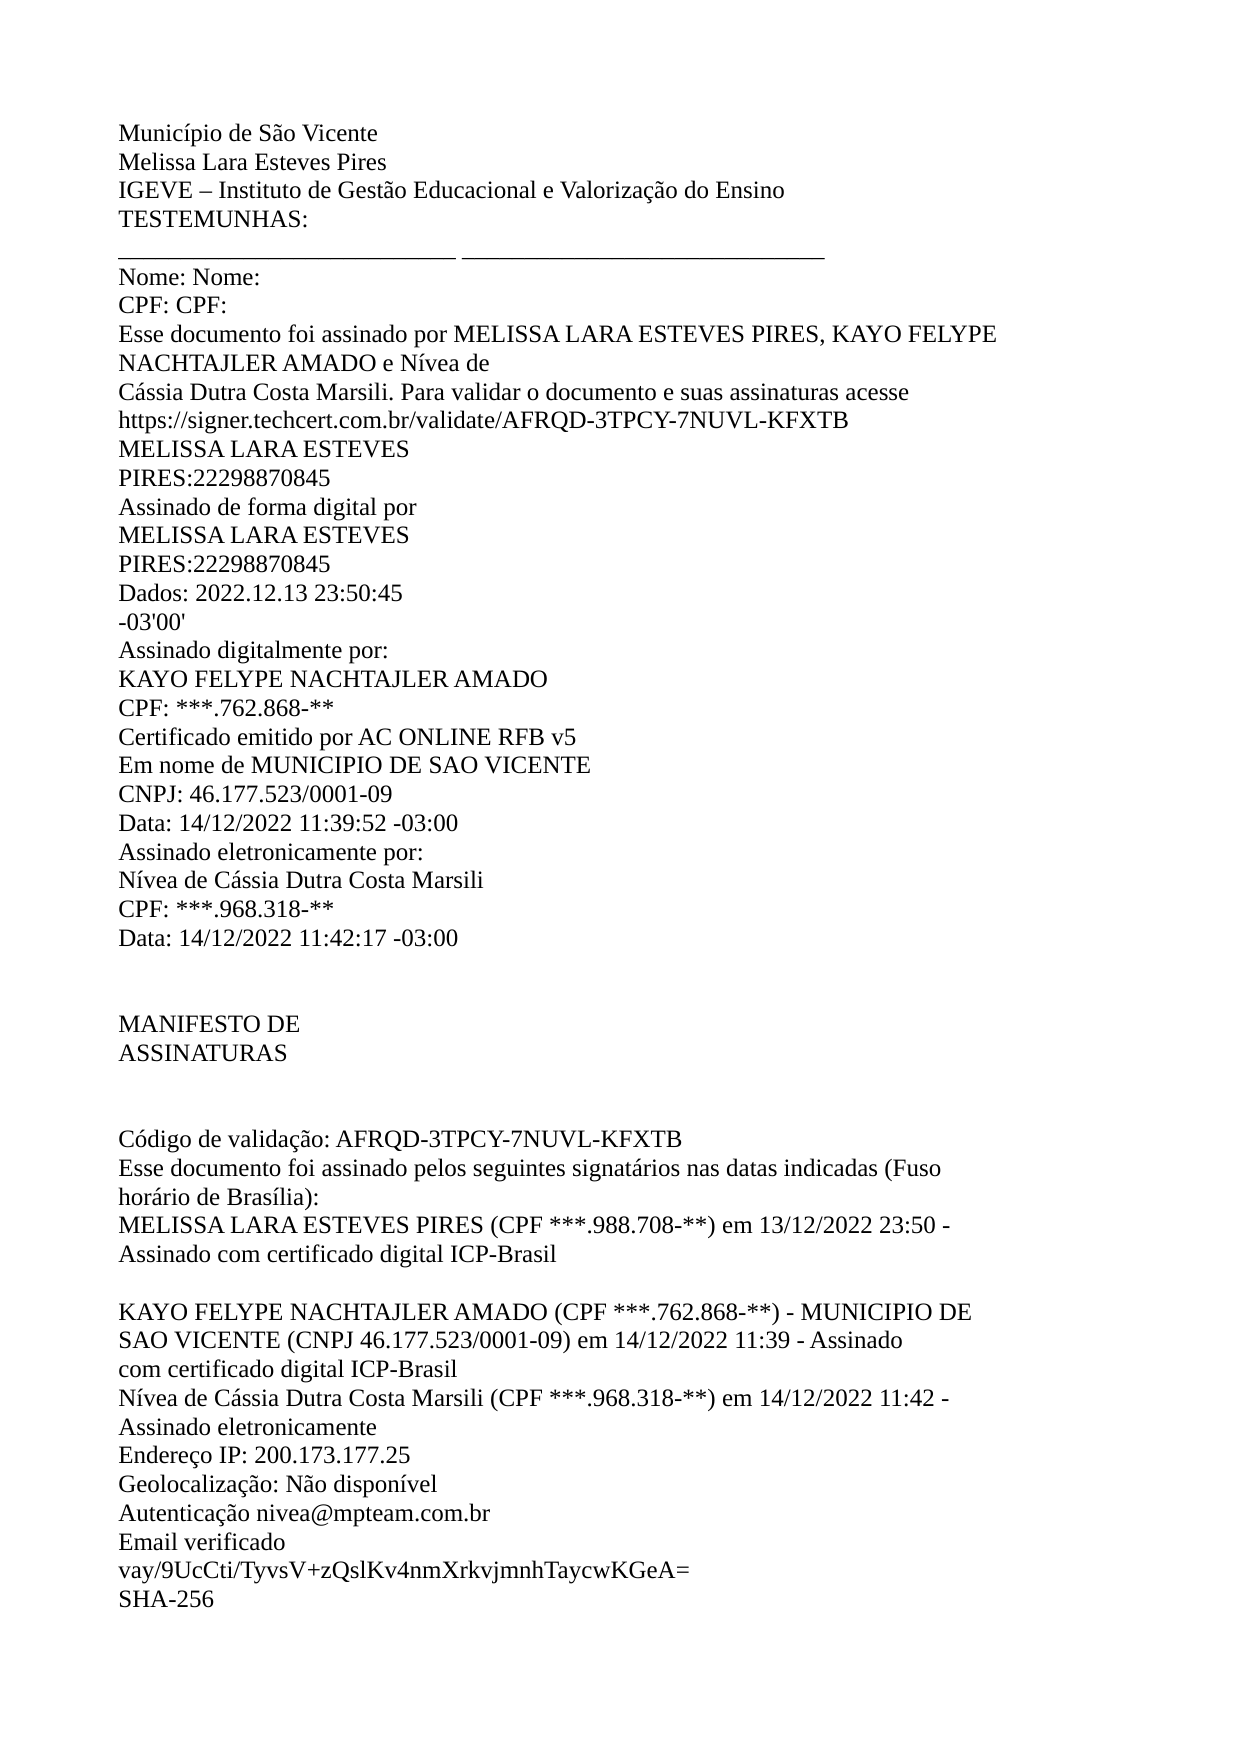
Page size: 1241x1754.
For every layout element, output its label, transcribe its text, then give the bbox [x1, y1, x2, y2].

text SAO VICENTE (CNPJ 46.177.523/0001-09) em 14/12/2022 11:39 - Assinado [118, 1326, 1122, 1354]
text Em nome de MUNICIPIO DE SAO VICENTE [118, 751, 1122, 779]
text Autenticação nivea@mpteam.com.br [118, 1498, 1122, 1527]
text CPF: CPF: [118, 291, 1122, 319]
text Geolocalização: Não disponível [118, 1469, 1122, 1498]
text MELISSA LARA ESTEVES [118, 521, 1122, 549]
text Assinado de forma digital por [118, 492, 1122, 521]
text vay/9UcCti/TyvsV+zQslKv4nmXrkvjmnhTaycwKGeA= [118, 1556, 1122, 1584]
text https://signer.techcert.com.br/validate/AFRQD-3TPCY-7NUVL-KFXTB [118, 406, 1122, 434]
text TESTEMUNHAS: [118, 204, 1122, 233]
text MELISSA LARA ESTEVES [118, 434, 1122, 463]
text com certificado digital ICP-Brasil [118, 1354, 1122, 1383]
text Certificado emitido por AC ONLINE RFB v5 [118, 722, 1122, 751]
text CNPJ: 46.177.523/0001-09 [118, 779, 1122, 808]
text Cássia Dutra Costa Marsili. Para validar o documento e suas assinaturas acesse [118, 377, 1122, 406]
text IGEVE – Instituto de Gestão Educacional e Valorização do Ensino [118, 176, 1122, 204]
text Data: 14/12/2022 11:42:17 -03:00 [118, 923, 1122, 952]
text horário de Brasília): [118, 1182, 1122, 1211]
text PIRES:22298870845 [118, 463, 1122, 492]
text PIRES:22298870845 [118, 549, 1122, 578]
text Nome: Nome: [118, 262, 1122, 291]
text Nívea de Cássia Dutra Costa Marsili (CPF ***.968.318-**) em 14/12/2022 11:42 - [118, 1383, 1122, 1412]
text Email verificado [118, 1527, 1122, 1556]
text Nívea de Cássia Dutra Costa Marsili [118, 866, 1122, 894]
text CPF: ***.968.318-** [118, 894, 1122, 923]
text Endereço IP: 200.173.177.25 [118, 1441, 1122, 1469]
text Código de validação: AFRQD-3TPCY-7NUVL-KFXTB [118, 1124, 1122, 1153]
text Data: 14/12/2022 11:39:52 -03:00 [118, 808, 1122, 837]
text SHA-256 [118, 1584, 1122, 1613]
text MELISSA LARA ESTEVES PIRES (CPF ***.988.708-**) em 13/12/2022 23:50 - [118, 1211, 1122, 1239]
text Assinado eletronicamente [118, 1412, 1122, 1441]
text KAYO FELYPE NACHTAJLER AMADO (CPF ***.762.868-**) - MUNICIPIO DE [118, 1297, 1122, 1326]
text -03'00' [118, 607, 1122, 636]
text MANIFESTO DE [118, 1009, 1122, 1038]
text Dados: 2022.12.13 23:50:45 [118, 578, 1122, 607]
text CPF: ***.762.868-** [118, 693, 1122, 722]
text Esse documento foi assinado por MELISSA LARA ESTEVES PIRES, KAYO FELYPE NACHTAJLER AMADO e Nívea de [118, 319, 1122, 377]
text Assinado digitalmente por: [118, 636, 1122, 664]
text Assinado com certificado digital ICP-Brasil [118, 1239, 1122, 1268]
text Melissa Lara Esteves Pires [118, 147, 1122, 176]
text Esse documento foi assinado pelos seguintes signatários nas datas indicadas (Fuso [118, 1153, 1122, 1182]
text KAYO FELYPE NACHTAJLER AMADO [118, 664, 1122, 693]
text ASSINATURAS [118, 1038, 1122, 1067]
text Assinado eletronicamente por: [118, 837, 1122, 866]
text Município de São Vicente [118, 118, 1122, 147]
text ___________________________ _____________________________ [118, 233, 1122, 262]
